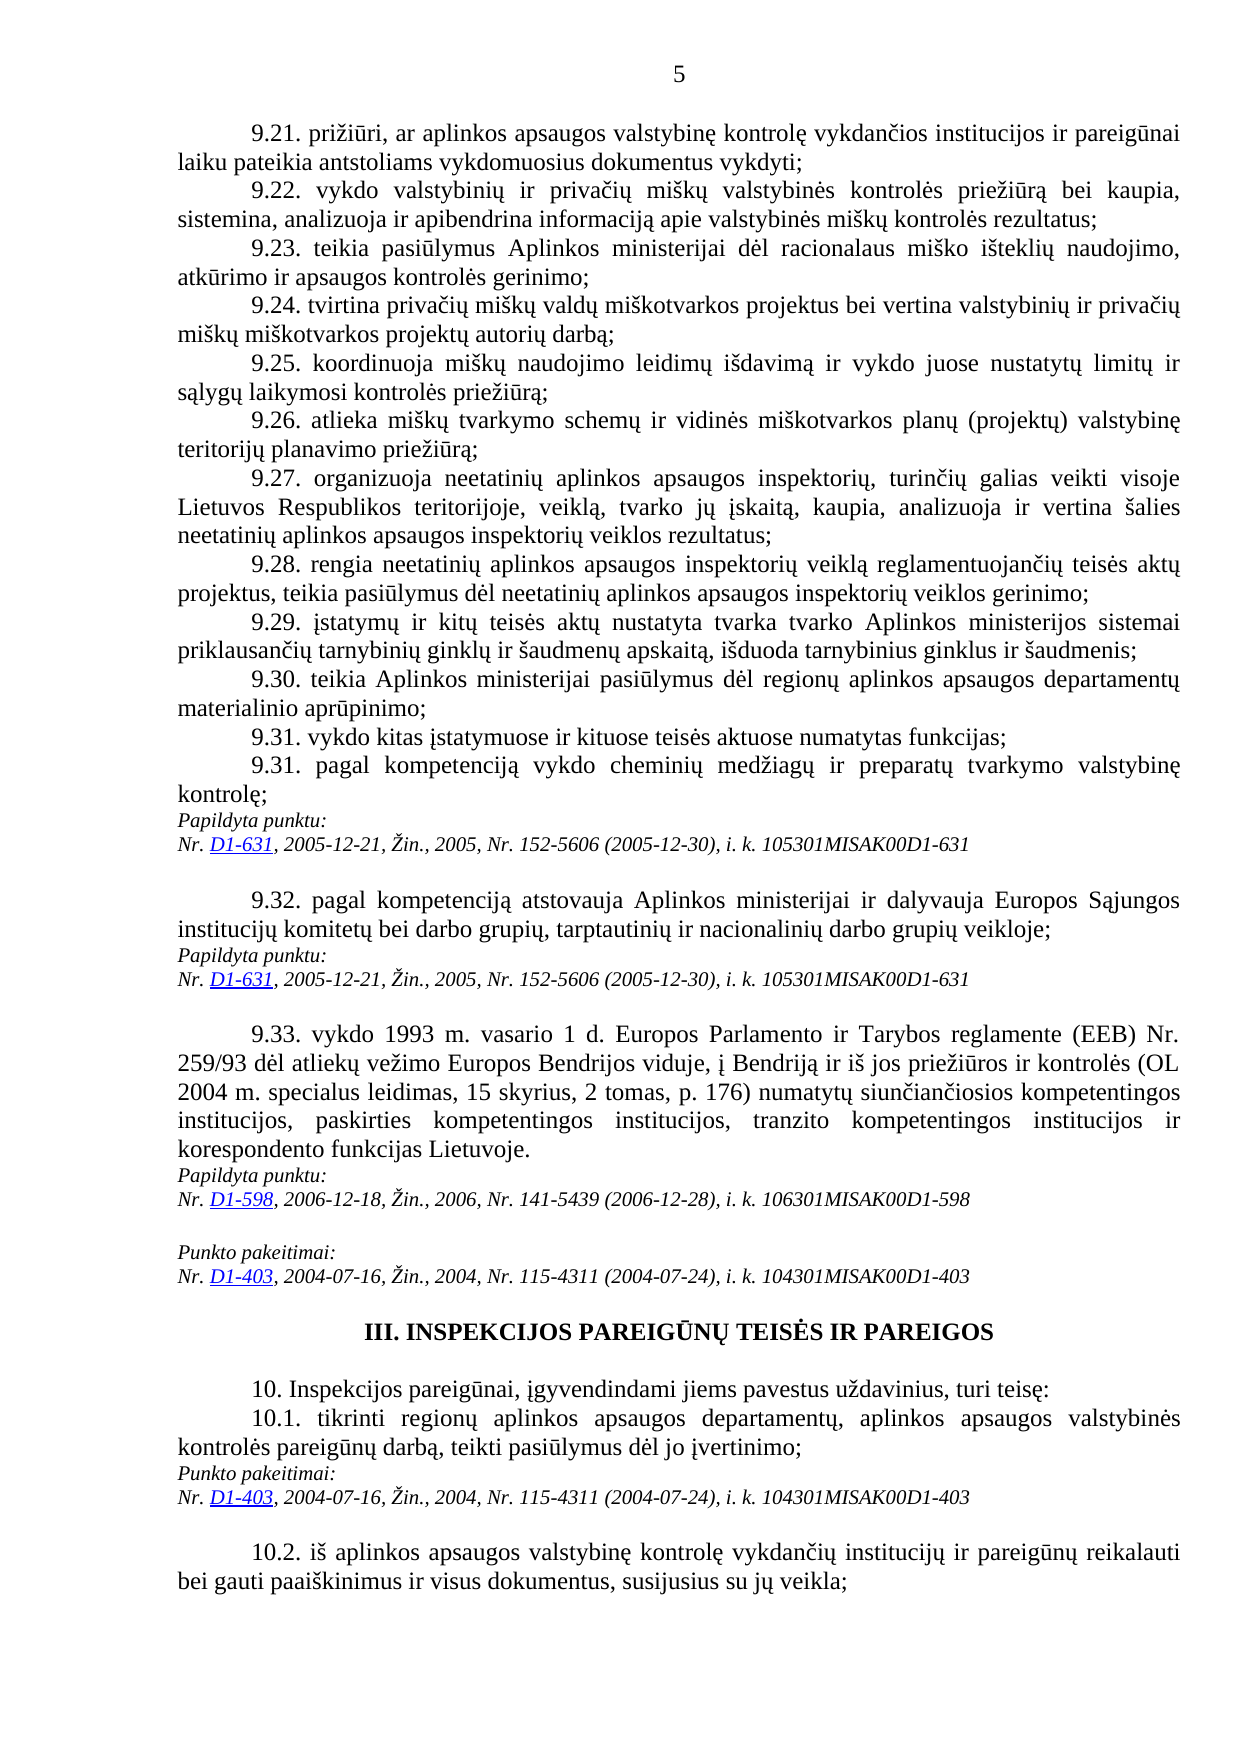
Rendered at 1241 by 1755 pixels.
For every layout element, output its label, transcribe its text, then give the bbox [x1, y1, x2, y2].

text Punkto pakeitimai: [177, 1461, 1181, 1485]
text 9.25. koordinuoja miškų naudojimo leidimų išdavimą ir vykdo juose nustatytų limitų ir sąlygų laikymosi kontrolės priežiūrą; [177, 348, 1181, 406]
text 9.31. pagal kompetenciją vykdo cheminių medžiagų ir preparatų tvarkymo valstybinę kontrolę; [177, 751, 1181, 808]
text III. Inspekcijos pareigūnų teisės ir pareigos [177, 1317, 1181, 1346]
text Nr. D1-631, 2005-12-21, Žin., 2005, Nr. 152-5606 (2005-12-30), i. k. 105301MISAK00D1-631 [177, 832, 1181, 856]
text Papildyta punktu: [177, 942, 1181, 967]
text 9.24. tvirtina privačių miškų valdų miškotvarkos projektus bei vertina valstybinių ir privačių miškų miškotvarkos projektų autorių darbą; [177, 291, 1181, 348]
text 9.23. teikia pasiūlymus Aplinkos ministerijai dėl racionalaus miško išteklių naudojimo, atkūrimo ir apsaugos kontrolės gerinimo; [177, 233, 1181, 291]
text 9.33. vykdo 1993 m. vasario 1 d. Europos Parlamento ir Tarybos reglamente (EEB) Nr. 259/93 dėl atliekų vežimo Europos Bendrijos viduje, į Bendriją ir iš jos priežiūros ir kontrolės (OL 2004 m. specialus leidimas, 15 skyrius, 2 tomas, p. 176) numatytų siunčiančiosios kompetentingos institucijos, paskirties kompetentingos institucijos, tranzito kompetentingos institucijos ir korespondento funkcijas Lietuvoje. [177, 1019, 1181, 1163]
text 9.21. prižiūri, ar aplinkos apsaugos valstybinę kontrolę vykdančios institucijos ir pareigūnai laiku pateikia antstoliams vykdomuosius dokumentus vykdyti; [177, 118, 1181, 176]
text 9.28. rengia neetatinių aplinkos apsaugos inspektorių veiklą reglamentuojančių teisės aktų projektus, teikia pasiūlymus dėl neetatinių aplinkos apsaugos inspektorių veiklos gerinimo; [177, 549, 1181, 607]
text 9.22. vykdo valstybinių ir privačių miškų valstybinės kontrolės priežiūrą bei kaupia, sistemina, analizuoja ir apibendrina informaciją apie valstybinės miškų kontrolės rezultatus; [177, 176, 1181, 233]
text Nr. D1-403, 2004-07-16, Žin., 2004, Nr. 115-4311 (2004-07-24), i. k. 104301MISAK00D1-403 [177, 1264, 1181, 1288]
text Nr. D1-598, 2006-12-18, Žin., 2006, Nr. 141-5439 (2006-12-28), i. k. 106301MISAK00D1-598 [177, 1187, 1181, 1211]
text 9.31. vykdo kitas įstatymuose ir kituose teisės aktuose numatytas funkcijas; [177, 722, 1181, 751]
text 10.1. tikrinti regionų aplinkos apsaugos departamentų, aplinkos apsaugos valstybinės kontrolės pareigūnų darbą, teikti pasiūlymus dėl jo įvertinimo; [177, 1403, 1181, 1461]
text 10. Inspekcijos pareigūnai, įgyvendindami jiems pavestus uždavinius, turi teisę: [177, 1374, 1181, 1403]
text 9.29. įstatymų ir kitų teisės aktų nustatyta tvarka tvarko Aplinkos ministerijos sistemai priklausančių tarnybinių ginklų ir šaudmenų apskaitą, išduoda tarnybinius ginklus ir šaudmenis; [177, 607, 1181, 664]
text 9.30. teikia Aplinkos ministerijai pasiūlymus dėl regionų aplinkos apsaugos departamentų materialinio aprūpinimo; [177, 664, 1181, 722]
text Nr. D1-631, 2005-12-21, Žin., 2005, Nr. 152-5606 (2005-12-30), i. k. 105301MISAK00D1-631 [177, 967, 1181, 991]
text Papildyta punktu: [177, 1163, 1181, 1187]
text Papildyta punktu: [177, 808, 1181, 832]
text Nr. D1-403, 2004-07-16, Žin., 2004, Nr. 115-4311 (2004-07-24), i. k. 104301MISAK00D1-403 [177, 1485, 1181, 1509]
text 9.27. organizuoja neetatinių aplinkos apsaugos inspektorių, turinčių galias veikti visoje Lietuvos Respublikos teritorijoje, veiklą, tvarko jų įskaitą, kaupia, analizuoja ir vertina šalies neetatinių aplinkos apsaugos inspektorių veiklos rezultatus; [177, 463, 1181, 549]
text 9.32. pagal kompetenciją atstovauja Aplinkos ministerijai ir dalyvauja Europos Sąjungos institucijų komitetų bei darbo grupių, tarptautinių ir nacionalinių darbo grupių veikloje; [177, 885, 1181, 942]
text 10.2. iš aplinkos apsaugos valstybinę kontrolę vykdančių institucijų ir pareigūnų reikalauti bei gauti paaiškinimus ir visus dokumentus, susijusius su jų veikla; [177, 1537, 1181, 1595]
text Punkto pakeitimai: [177, 1240, 1181, 1264]
text 9.26. atlieka miškų tvarkymo schemų ir vidinės miškotvarkos planų (projektų) valstybinę teritorijų planavimo priežiūrą; [177, 406, 1181, 463]
